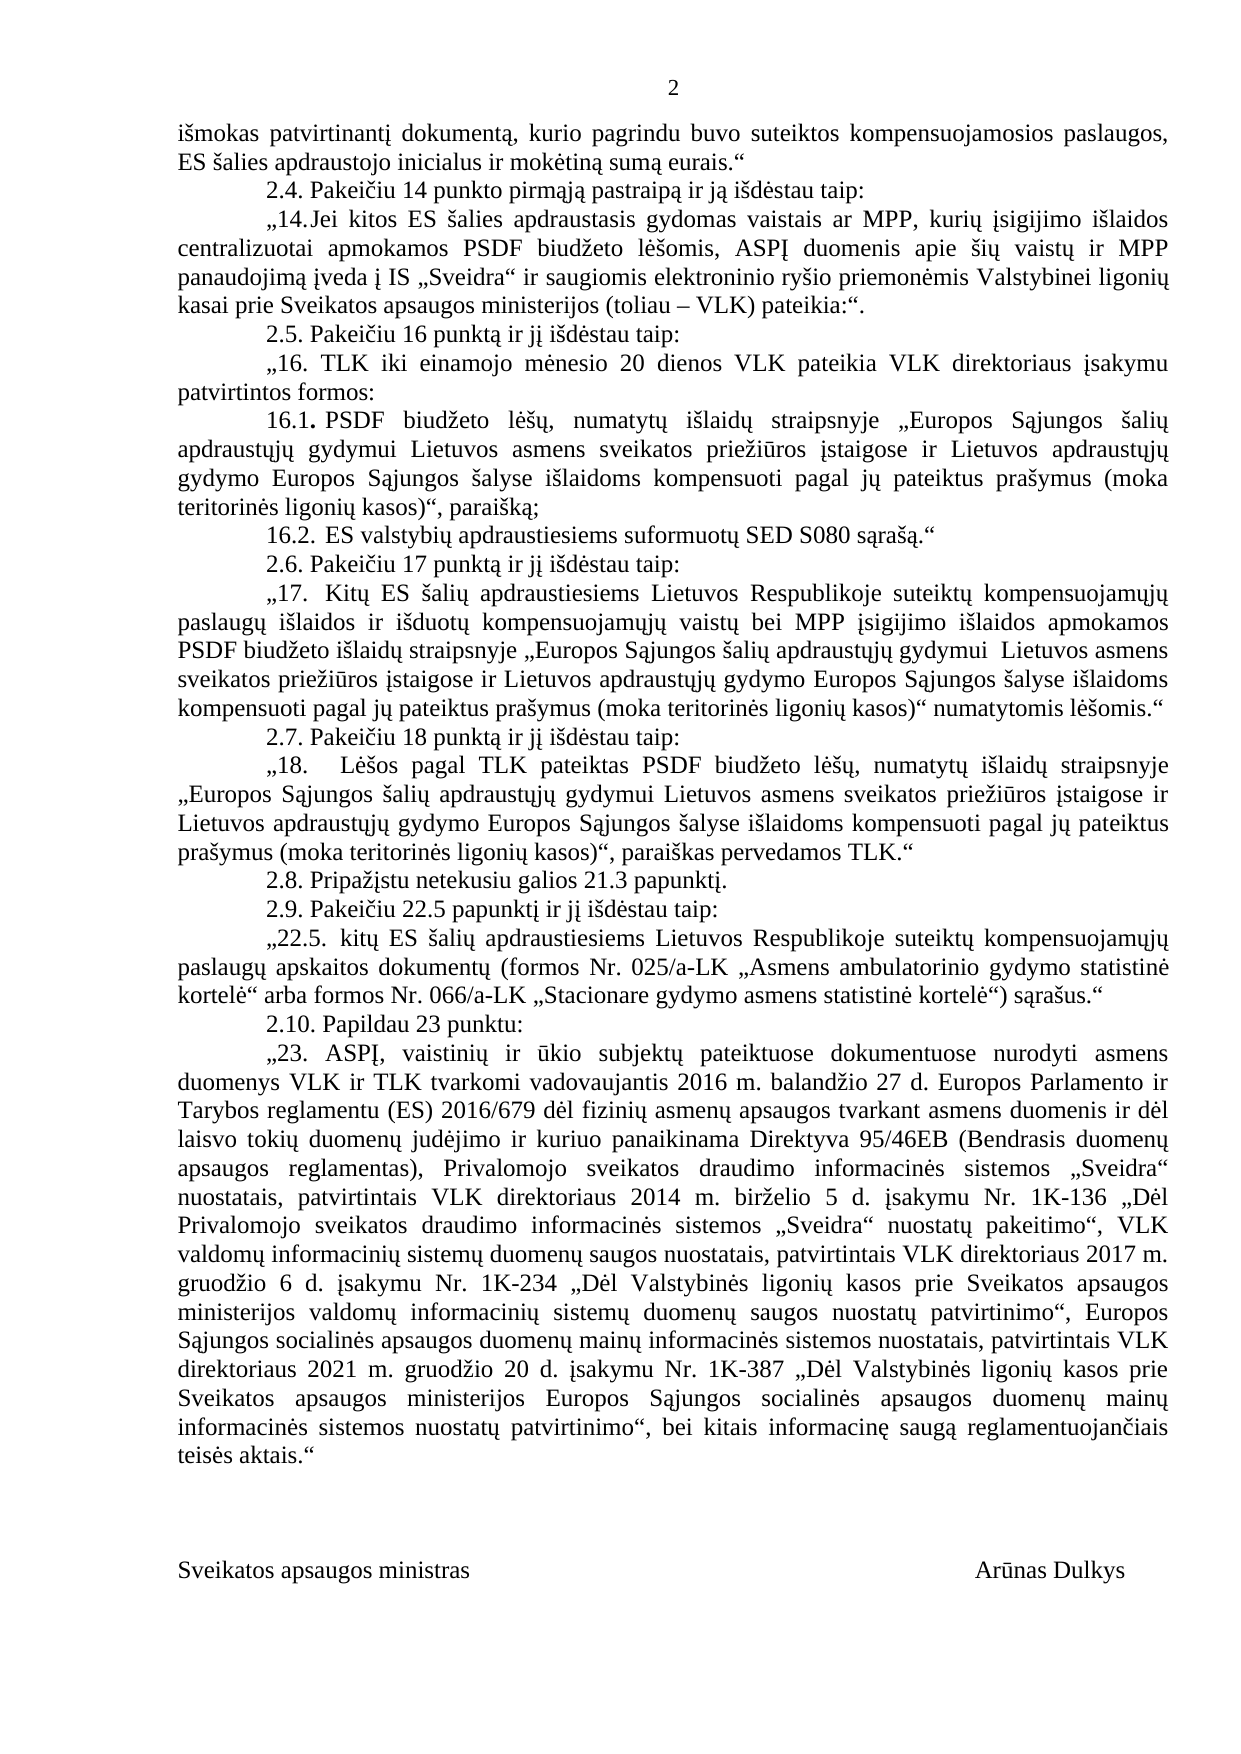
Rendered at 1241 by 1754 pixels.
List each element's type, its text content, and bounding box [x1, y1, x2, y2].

text 2.7. Pakeičiu 18 punktą ir jį išdėstau taip: [177, 722, 1169, 751]
text „17. Kitų ES šalių apdraustiesiems Lietuvos Respublikoje suteiktų kompensuojamųjų paslaugų išlaidos ir išduotų kompensuojamųjų vaistų bei MPP įsigijimo išlaidos apmokamos PSDF biudžeto išlaidų straipsnyje „Europos Sąjungos šalių apdraustųjų gydymui Lietuvos asmens sveikatos priežiūros įstaigose ir Lietuvos apdraustųjų gydymo Europos Sąjungos šalyse išlaidoms kompensuoti pagal jų pateiktus prašymus (moka teritorinės ligonių kasos)“ numatytomis lėšomis.“ [177, 578, 1169, 722]
text 16.1. PSDF biudžeto lėšų, numatytų išlaidų straipsnyje „Europos Sąjungos šalių apdraustųjų gydymui Lietuvos asmens sveikatos priežiūros įstaigose ir Lietuvos apdraustųjų gydymo Europos Sąjungos šalyse išlaidoms kompensuoti pagal jų pateiktus prašymus (moka teritorinės ligonių kasos)“, paraišką; [177, 406, 1169, 521]
text išmokas patvirtinantį dokumentą, kurio pagrindu buvo suteiktos kompensuojamosios paslaugos, ES šalies apdraustojo inicialus ir mokėtiną sumą eurais.“ [177, 118, 1169, 176]
text 2.4. Pakeičiu 14 punkto pirmąją pastraipą ir ją išdėstau taip: [177, 176, 1169, 204]
text 2.9. Pakeičiu 22.5 papunktį ir jį išdėstau taip: [177, 894, 1169, 923]
text 2.6. Pakeičiu 17 punktą ir jį išdėstau taip: [177, 549, 1169, 578]
text 2.5. Pakeičiu 16 punktą ir jį išdėstau taip: [177, 319, 1169, 348]
text 2.10. Papildau 23 punktu: [177, 1009, 1169, 1038]
text „23. ASPĮ, vaistinių ir ūkio subjektų pateiktuose dokumentuose nurodyti asmens duomenys VLK ir TLK tvarkomi vadovaujantis 2016 m. balandžio 27 d. Europos Parlamento ir Tarybos reglamentu (ES) 2016/679 dėl fizinių asmenų apsaugos tvarkant asmens duomenis ir dėl laisvo tokių duomenų judėjimo ir kuriuo panaikinama Direktyva 95/46EB (Bendrasis duomenų apsaugos reglamentas), Privalomojo sveikatos draudimo informacinės sistemos „Sveidra“ nuostatais, patvirtintais VLK direktoriaus 2014 m. birželio 5 d. įsakymu Nr. 1K-136 „Dėl Privalomojo sveikatos draudimo informacinės sistemos „Sveidra“ nuostatų pakeitimo“, VLK valdomų informacinių sistemų duomenų saugos nuostatais, patvirtintais VLK direktoriaus 2017 m. gruodžio 6 d. įsakymu Nr. 1K-234 „Dėl Valstybinės ligonių kasos prie Sveikatos apsaugos ministerijos valdomų informacinių sistemų duomenų saugos nuostatų patvirtinimo“, Europos Sąjungos socialinės apsaugos duomenų mainų informacinės sistemos nuostatais, patvirtintais VLK direktoriaus 2021 m. gruodžio 20 d. įsakymu Nr. 1K-387 „Dėl Valstybinės ligonių kasos prie Sveikatos apsaugos ministerijos Europos Sąjungos socialinės apsaugos duomenų mainų informacinės sistemos nuostatų patvirtinimo“, bei kitais informacinę saugą reglamentuojančiais teisės aktais.“ [177, 1038, 1169, 1469]
text „16. TLK iki einamojo mėnesio 20 dienos VLK pateikia VLK direktoriaus įsakymu patvirtintos formos: [177, 348, 1169, 406]
text „18. Lėšos pagal TLK pateiktas PSDF biudžeto lėšų, numatytų išlaidų straipsnyje „Europos Sąjungos šalių apdraustųjų gydymui Lietuvos asmens sveikatos priežiūros įstaigose ir Lietuvos apdraustųjų gydymo Europos Sąjungos šalyse išlaidoms kompensuoti pagal jų pateiktus prašymus (moka teritorinės ligonių kasos)“, paraiškas pervedamos TLK.“ [177, 751, 1169, 866]
text „14. Jei kitos ES šalies apdraustasis gydomas vaistais ar MPP, kurių įsigijimo išlaidos centralizuotai apmokamos PSDF biudžeto lėšomis, ASPĮ duomenis apie šių vaistų ir MPP panaudojimą įveda į IS „Sveidra“ ir saugiomis elektroninio ryšio priemonėmis Valstybinei ligonių kasai prie Sveikatos apsaugos ministerijos (toliau – VLK) pateikia:“. [177, 204, 1169, 319]
text 16.2. ES valstybių apdraustiesiems suformuotų SED S080 sąrašą.“ [177, 521, 1169, 549]
text 2.8. Pripažįstu netekusiu galios 21.3 papunktį. [177, 866, 1169, 894]
text Sveikatos apsaugos ministras Arūnas Dulkys [177, 1556, 1169, 1584]
text „22.5. kitų ES šalių apdraustiesiems Lietuvos Respublikoje suteiktų kompensuojamųjų paslaugų apskaitos dokumentų (formos Nr. 025/a-LK „Asmens ambulatorinio gydymo statistinė kortelė“ arba formos Nr. 066/a-LK „Stacionare gydymo asmens statistinė kortelė“) sąrašus.“ [177, 923, 1169, 1009]
